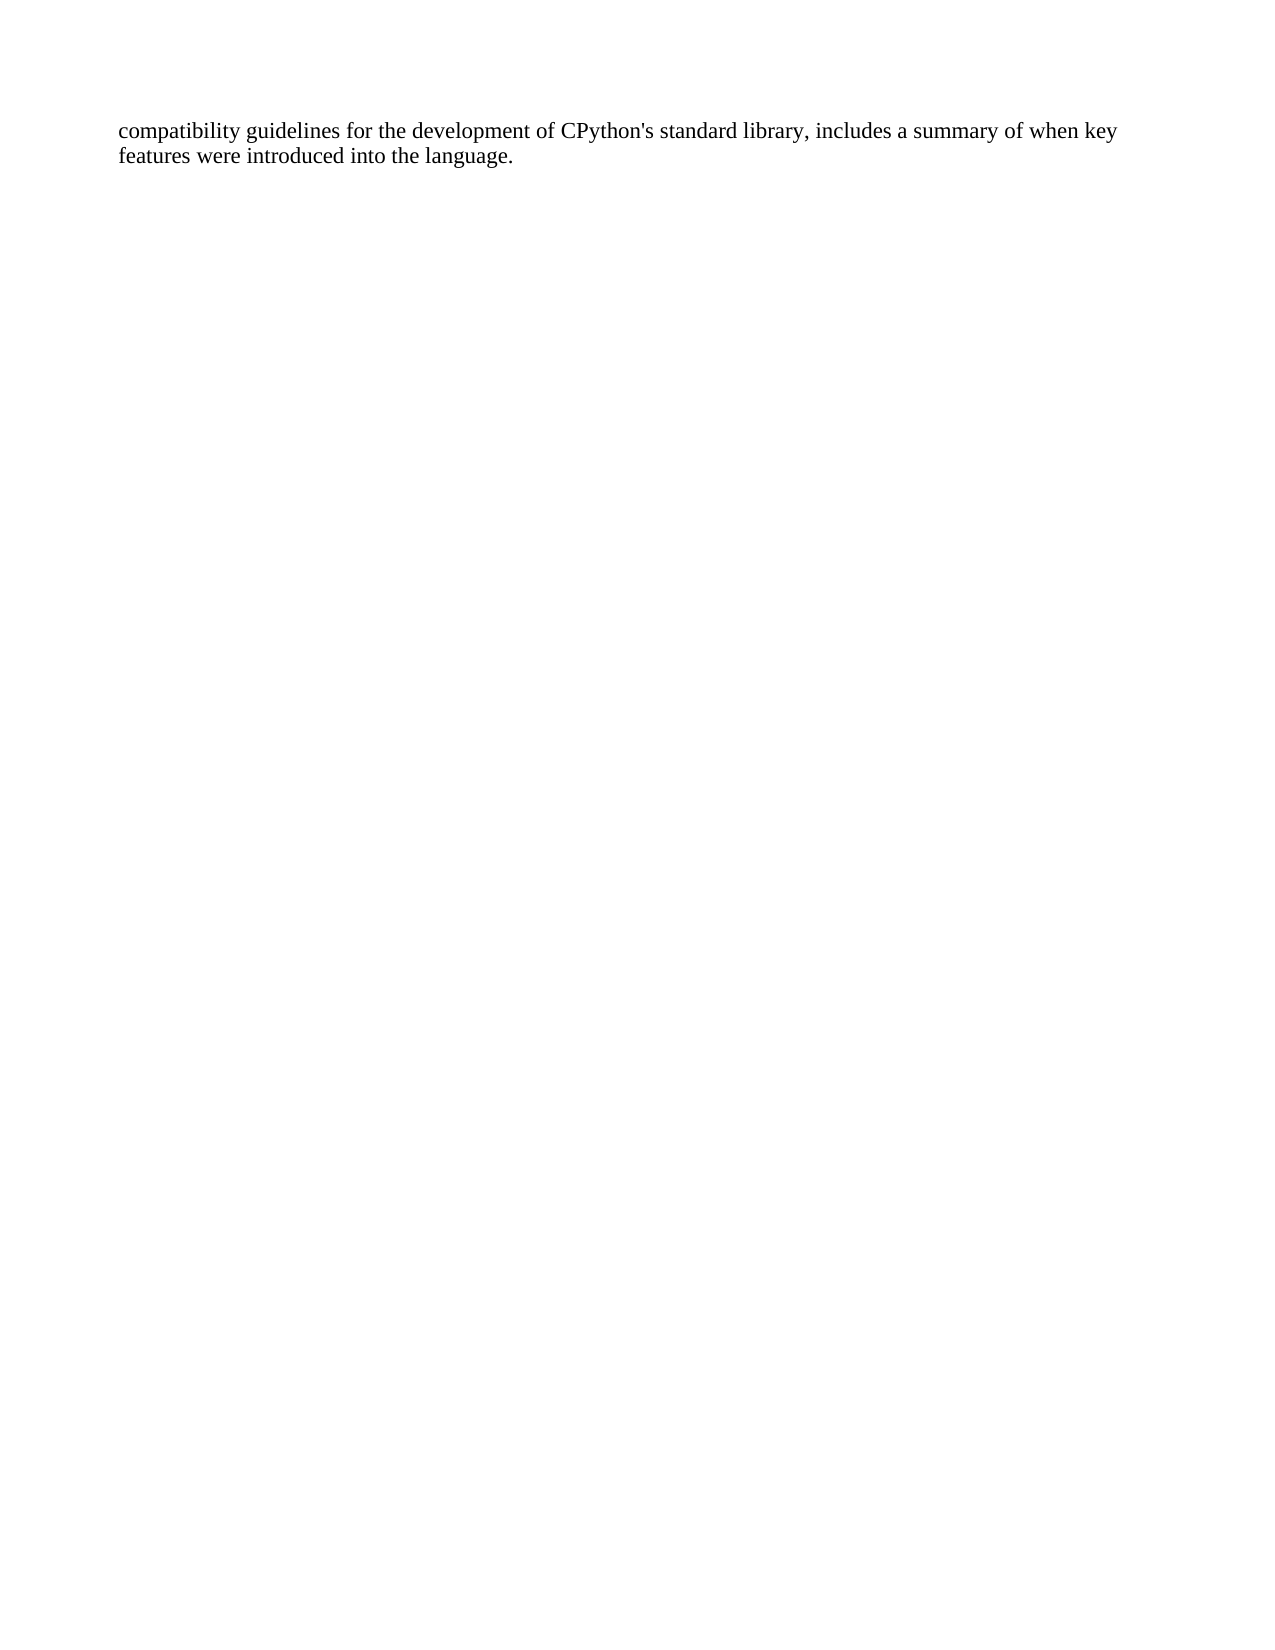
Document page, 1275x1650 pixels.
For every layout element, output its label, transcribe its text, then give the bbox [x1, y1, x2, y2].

text compatibility guidelines for the development of CPython's standard library, includes a summary of when key features were introduced into the language. [118, 118, 1157, 169]
